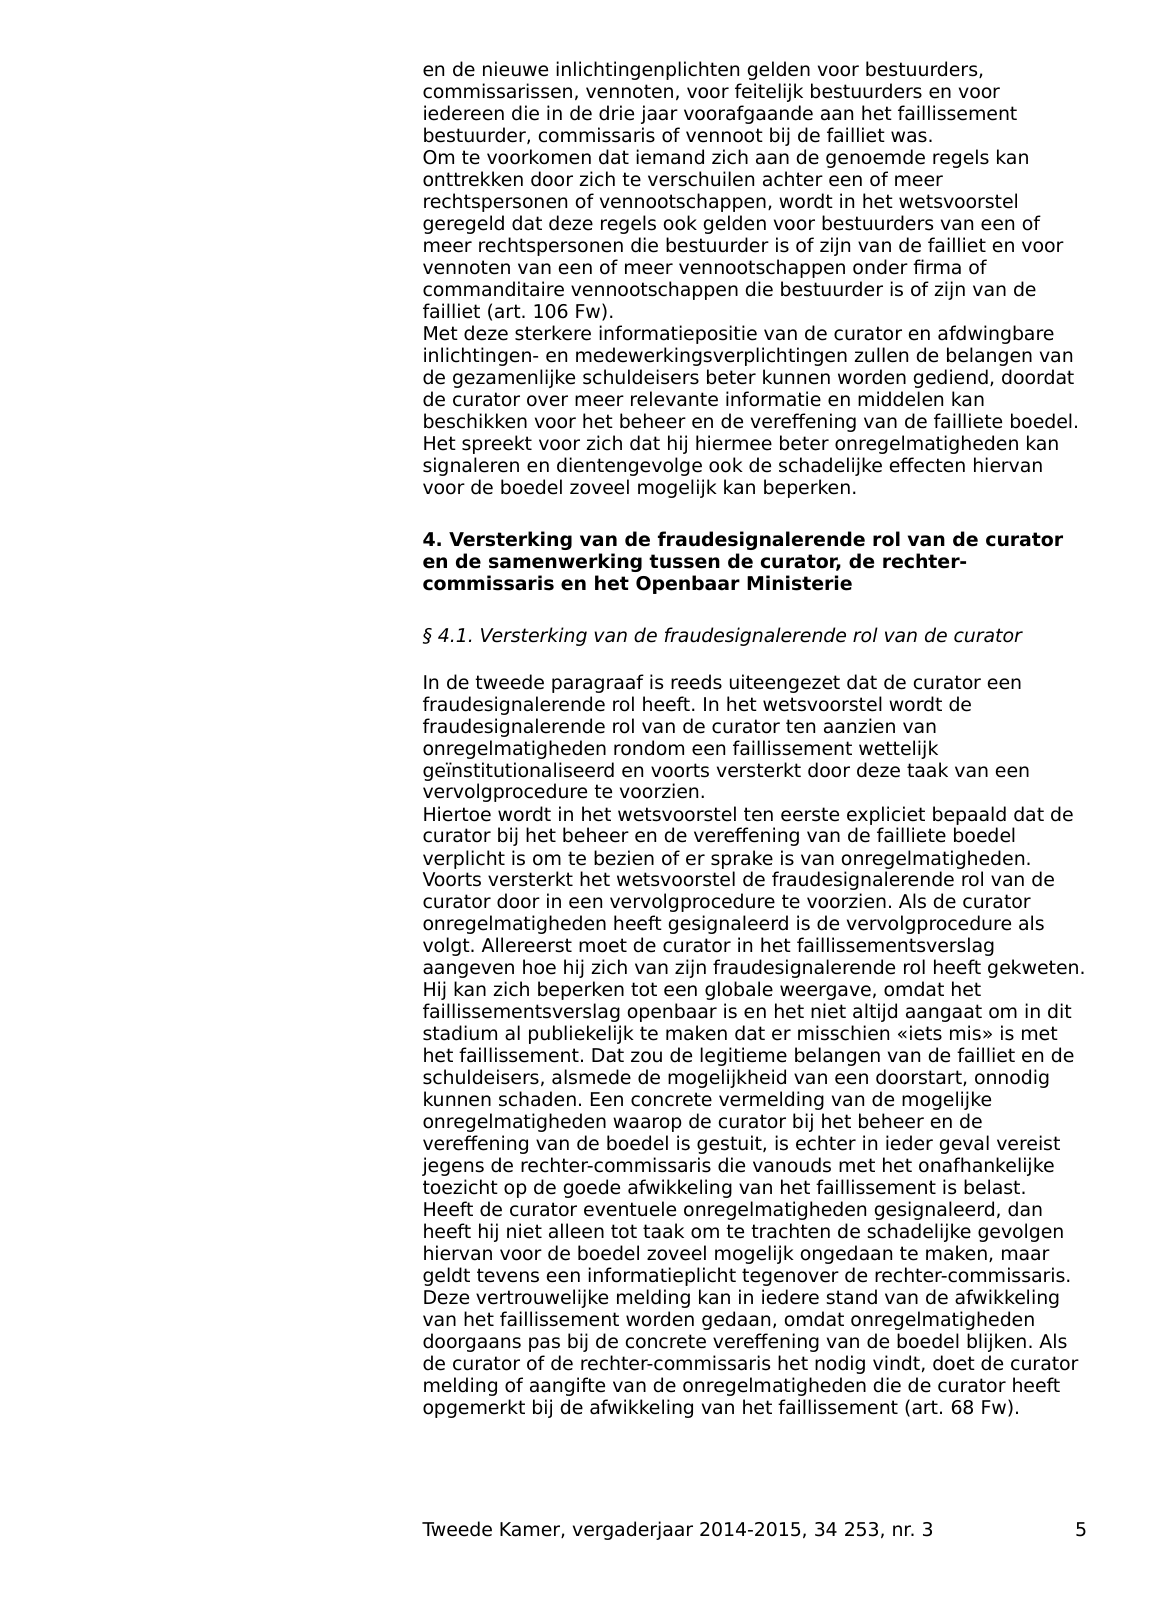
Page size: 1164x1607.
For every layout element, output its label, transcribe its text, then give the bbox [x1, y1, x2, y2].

text Met deze sterkere informatiepositie van de curator en afdwingbare inlichtingen- en medewerkingsverplichtingen zullen de belangen van de gezamenlijke schuldeisers beter kunnen worden gediend, doordat de curator over meer relevante informatie en middelen kan beschikken voor het beheer en de vereffening van de failliete boedel. Het spreekt voor zich dat hij hiermee beter onregelmatigheden kan signaleren en dientengevolge ook de schadelijke effecten hiervan voor de boedel zoveel mogelijk kan beperken. [422, 323, 1087, 499]
text Hiertoe wordt in het wetsvoorstel ten eerste expliciet bepaald dat de curator bij het beheer en de vereffening van de failliete boedel verplicht is om te bezien of er sprake is van onregelmatigheden. [422, 803, 1087, 869]
text Voorts versterkt het wetsvoorstel de fraudesignalerende rol van de curator door in een vervolgprocedure te voorzien. Als de curator onregelmatigheden heeft gesignaleerd is de vervolgprocedure als volgt. Allereerst moet de curator in het faillissementsverslag aangeven hoe hij zich van zijn fraudesignalerende rol heeft gekweten. Hij kan zich beperken tot een globale weergave, omdat het faillissementsverslag openbaar is en het niet altijd aangaat om in dit stadium al publiekelijk te maken dat er misschien «iets mis» is met het faillissement. Dat zou de legitieme belangen van de failliet en de schuldeisers, alsmede de mogelijkheid van een doorstart, onnodig kunnen schaden. Een concrete vermelding van de mogelijke onregelmatigheden waarop de curator bij het beheer en de vereffening van de boedel is gestuit, is echter in ieder geval vereist jegens de rechter-commissaris die vanouds met het onafhankelijke toezicht op de goede afwikkeling van het faillissement is belast. [422, 869, 1087, 1199]
text In de tweede paragraaf is reeds uiteengezet dat de curator een fraudesignalerende rol heeft. In het wetsvoorstel wordt de fraudesignalerende rol van de curator ten aanzien van onregelmatigheden rondom een faillissement wettelijk geïnstitutionaliseerd en voorts versterkt door deze taak van een vervolgprocedure te voorzien. [422, 672, 1087, 803]
text en de nieuwe inlichtingenplichten gelden voor bestuurders, commissarissen, vennoten, voor feitelijk bestuurders en voor iedereen die in de drie jaar voorafgaande aan het faillissement bestuurder, commissaris of vennoot bij de failliet was. [422, 59, 1087, 147]
subtitle § 4.1. Versterking van de fraudesignalerende rol van de curator [422, 624, 1087, 647]
text Heeft de curator eventuele onregelmatigheden gesignaleerd, dan heeft hij niet alleen tot taak om te trachten de schadelijke gevolgen hiervan voor de boedel zoveel mogelijk ongedaan te maken, maar geldt tevens een informatieplicht tegenover de rechter-commissaris. Deze vertrouwelijke melding kan in iedere stand van de afwikkeling van het faillissement worden gedaan, omdat onregelmatigheden doorgaans pas bij de concrete vereffening van de boedel blijken. Als de curator of de rechter-commissaris het nodig vindt, doet de curator melding of aangifte van de onregelmatigheden die de curator heeft opgemerkt bij de afwikkeling van het faillissement (art. 68 Fw). [422, 1199, 1087, 1419]
text Om te voorkomen dat iemand zich aan de genoemde regels kan onttrekken door zich te verschuilen achter een of meer rechtspersonen of vennootschappen, wordt in het wetsvoorstel geregeld dat deze regels ook gelden voor bestuurders van een of meer rechtspersonen die bestuurder is of zijn van de failliet en voor vennoten van een of meer vennootschappen onder firma of commanditaire vennootschappen die bestuurder is of zijn van de failliet (art. 106 Fw). [422, 147, 1087, 323]
subtitle 4. Versterking van de fraudesignalerende rol van de curator en de samenwerking tussen de curator, de rechter-commissaris en het Openbaar Ministerie [422, 529, 1087, 594]
